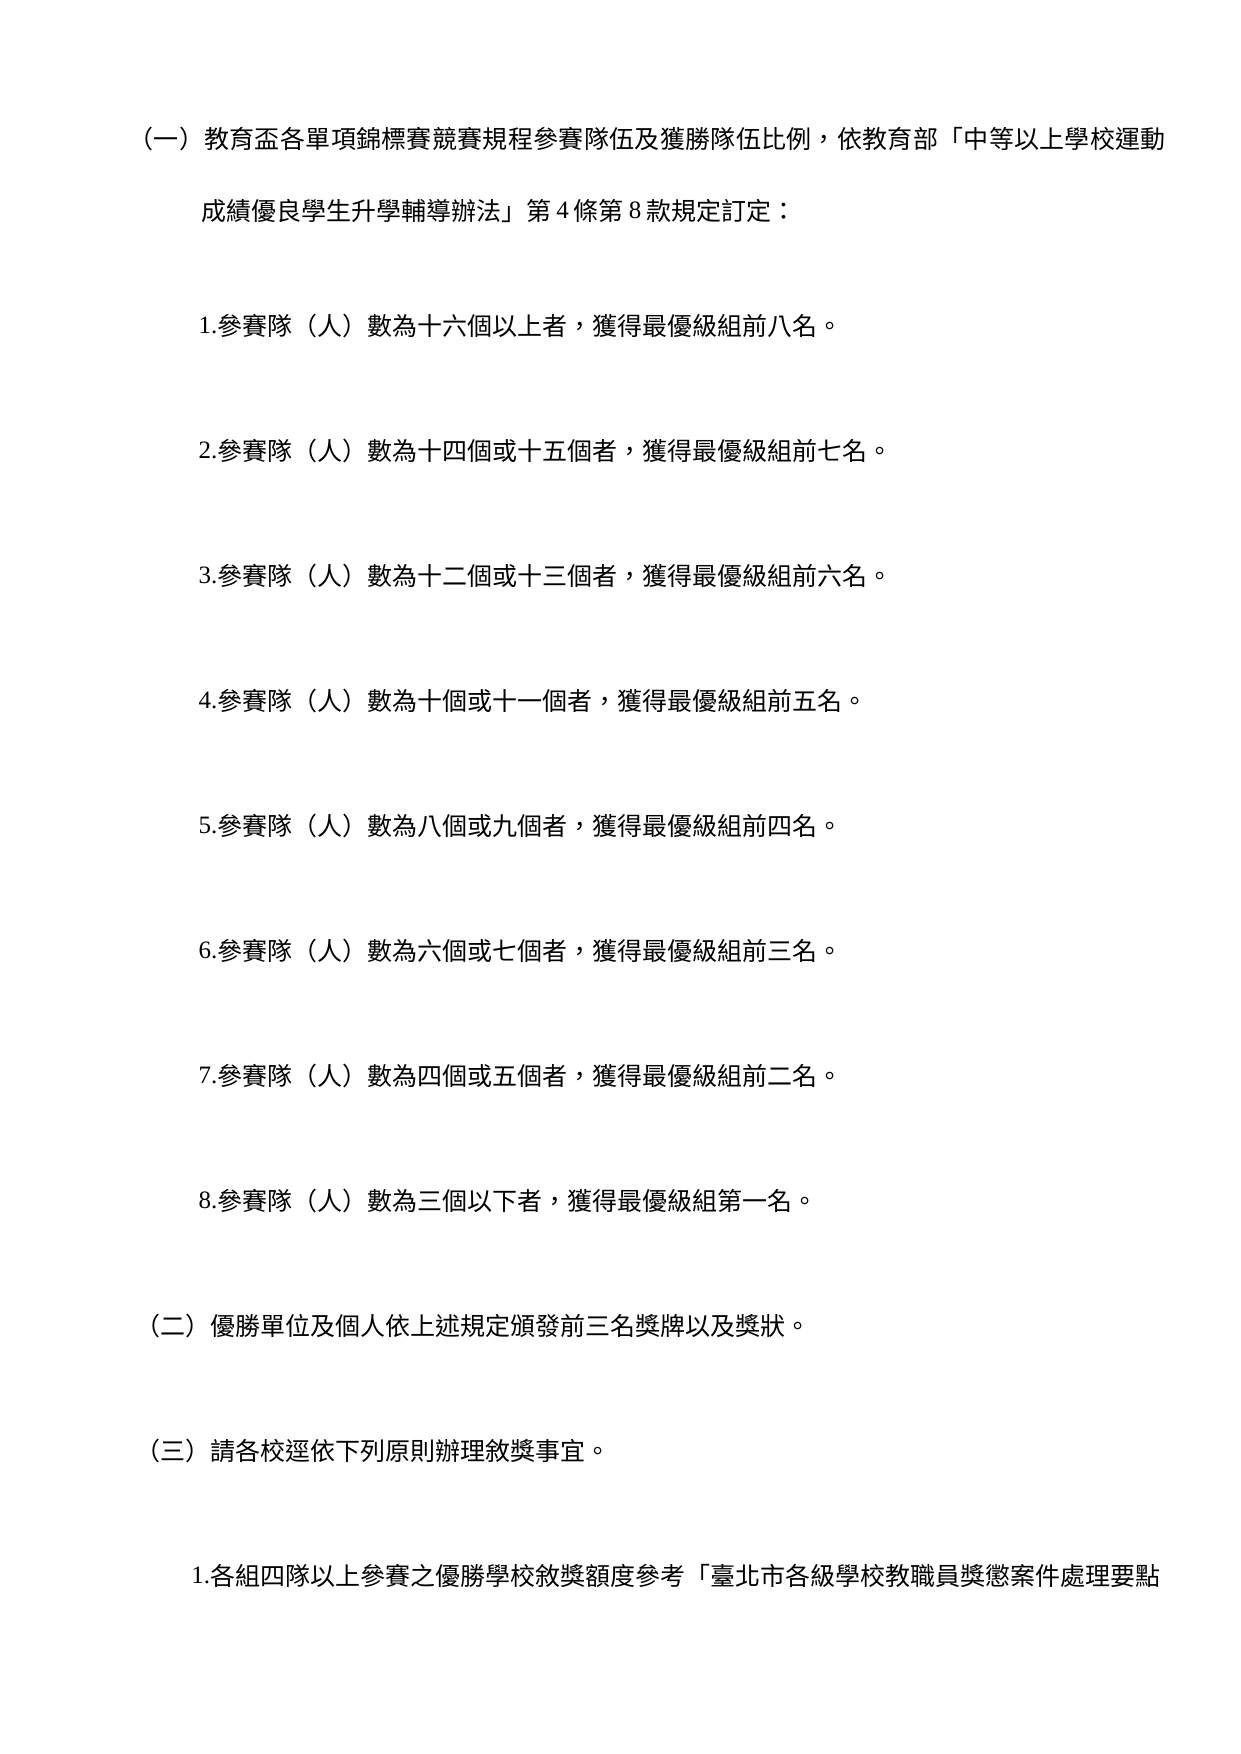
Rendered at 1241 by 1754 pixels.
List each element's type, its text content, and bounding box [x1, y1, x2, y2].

text 4.參賽隊（人）數為十個或十一個者，獲得最優級組前五名。 [198, 658, 1167, 721]
text 3.參賽隊（人）數為十二個或十三個者，獲得最優級組前六名。 [198, 533, 1167, 596]
text （二）優勝單位及個人依上述規定頒發前三名獎牌以及獎狀。 [135, 1283, 1167, 1346]
text （三）請各校逕依下列原則辦理敘獎事宜。 [135, 1408, 1167, 1471]
text 1.參賽隊（人）數為十六個以上者，獲得最優級組前八名。 [198, 283, 1167, 346]
text 1.各組四隊以上參賽之優勝學校敘獎額度參考「臺北市各級學校教職員獎懲案件處理要點 [191, 1533, 1167, 1596]
text 2.參賽隊（人）數為十四個或十五個者，獲得最優級組前七名。 [198, 408, 1167, 471]
text （一）教育盃各單項錦標賽競賽規程參賽隊伍及獲勝隊伍比例，依教育部「中等以上學校運動成績優良學生升學輔導辦法」第4條第8款規定訂定： [128, 96, 1167, 230]
text 8.參賽隊（人）數為三個以下者，獲得最優級組第一名。 [198, 1158, 1167, 1221]
text 5.參賽隊（人）數為八個或九個者，獲得最優級組前四名。 [198, 783, 1167, 846]
text 7.參賽隊（人）數為四個或五個者，獲得最優級組前二名。 [198, 1033, 1167, 1096]
text 6.參賽隊（人）數為六個或七個者，獲得最優級組前三名。 [198, 908, 1167, 971]
